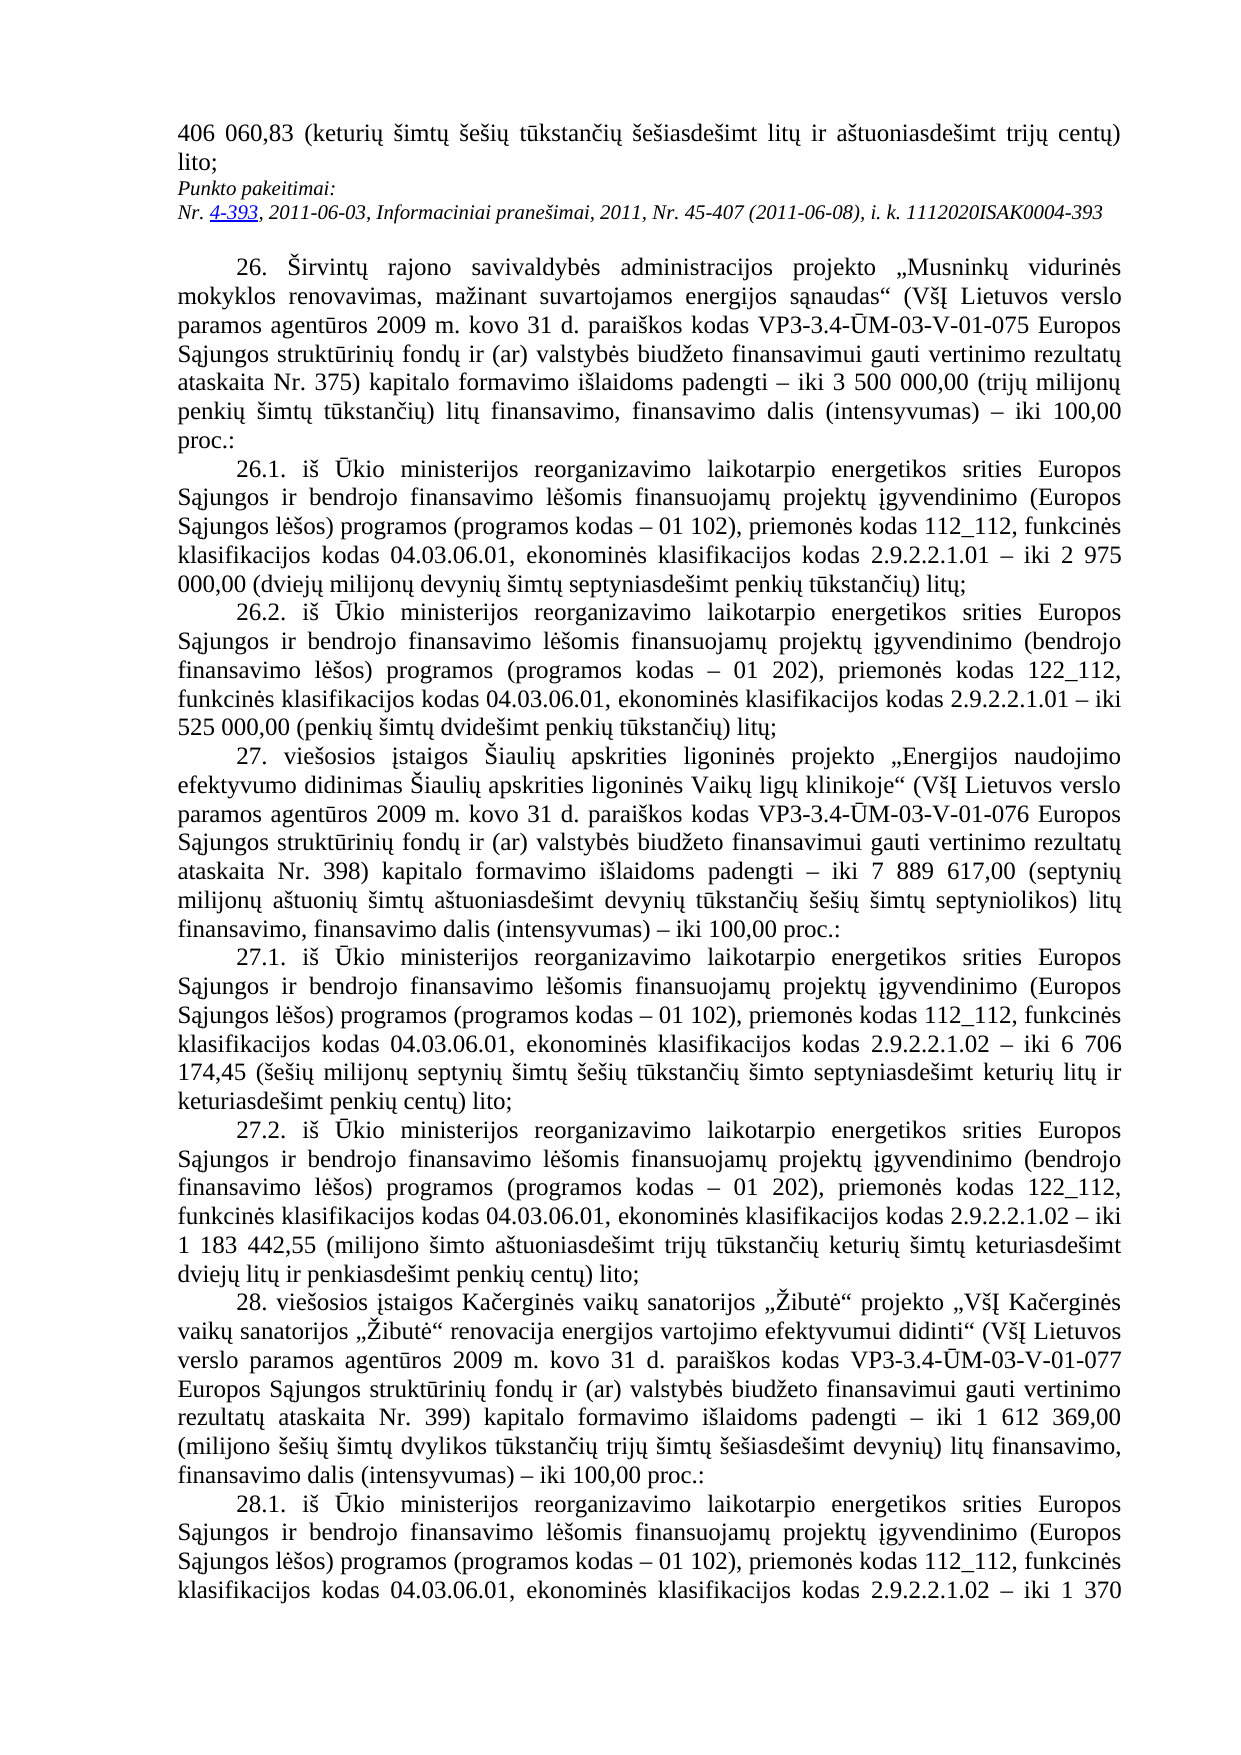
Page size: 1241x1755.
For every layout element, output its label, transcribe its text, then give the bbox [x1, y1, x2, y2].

text 28. viešosios įstaigos Kačerginės vaikų sanatorijos „Žibutė“ projekto „VšĮ Kačerginės vaikų sanatorijos „Žibutė“ renovacija energijos vartojimo efektyvumui didinti“ (VšĮ Lietuvos verslo paramos agentūros 2009 m. kovo 31 d. paraiškos kodas VP3-3.4-ŪM-03-V-01-077 Europos Sąjungos struktūrinių fondų ir (ar) valstybės biudžeto finansavimui gauti vertinimo rezultatų ataskaita Nr. 399) kapitalo formavimo išlaidoms padengti – iki 1 612 369,00 (milijono šešių šimtų dvylikos tūkstančių trijų šimtų šešiasdešimt devynių) litų finansavimo, finansavimo dalis (intensyvumas) – iki 100,00 proc.: [177, 1287, 1122, 1489]
text 406 060,83 (keturių šimtų šešių tūkstančių šešiasdešimt litų ir aštuoniasdešimt trijų centų) lito; [177, 118, 1122, 176]
text 27.2. iš Ūkio ministerijos reorganizavimo laikotarpio energetikos srities Europos Sąjungos ir bendrojo finansavimo lėšomis finansuojamų projektų įgyvendinimo (bendrojo finansavimo lėšos) programos (programos kodas – 01 202), priemonės kodas 122_112, funkcinės klasifikacijos kodas 04.03.06.01, ekonominės klasifikacijos kodas 2.9.2.2.1.02 – iki 1 183 442,55 (milijono šimto aštuoniasdešimt trijų tūkstančių keturių šimtų keturiasdešimt dviejų litų ir penkiasdešimt penkių centų) lito; [177, 1115, 1122, 1287]
text Nr. 4-393, 2011-06-03, Informaciniai pranešimai, 2011, Nr. 45-407 (2011-06-08), i. k. 1112020ISAK0004-393 [177, 200, 1122, 224]
text 27. viešosios įstaigos Šiaulių apskrities ligoninės projekto „Energijos naudojimo efektyvumo didinimas Šiaulių apskrities ligoninės Vaikų ligų klinikoje“ (VšĮ Lietuvos verslo paramos agentūros 2009 m. kovo 31 d. paraiškos kodas VP3-3.4-ŪM-03-V-01-076 Europos Sąjungos struktūrinių fondų ir (ar) valstybės biudžeto finansavimui gauti vertinimo rezultatų ataskaita Nr. 398) kapitalo formavimo išlaidoms padengti – iki 7 889 617,00 (septynių milijonų aštuonių šimtų aštuoniasdešimt devynių tūkstančių šešių šimtų septyniolikos) litų finansavimo, finansavimo dalis (intensyvumas) – iki 100,00 proc.: [177, 741, 1122, 942]
text 28.1. iš Ūkio ministerijos reorganizavimo laikotarpio energetikos srities Europos Sąjungos ir bendrojo finansavimo lėšomis finansuojamų projektų įgyvendinimo (Europos Sąjungos lėšos) programos (programos kodas – 01 102), priemonės kodas 112_112, funkcinės klasifikacijos kodas 04.03.06.01, ekonominės klasifikacijos kodas 2.9.2.2.1.02 – iki 1 370 [177, 1489, 1122, 1604]
text Punkto pakeitimai: [177, 176, 1122, 200]
text 26.2. iš Ūkio ministerijos reorganizavimo laikotarpio energetikos srities Europos Sąjungos ir bendrojo finansavimo lėšomis finansuojamų projektų įgyvendinimo (bendrojo finansavimo lėšos) programos (programos kodas – 01 202), priemonės kodas 122_112, funkcinės klasifikacijos kodas 04.03.06.01, ekonominės klasifikacijos kodas 2.9.2.2.1.01 – iki 525 000,00 (penkių šimtų dvidešimt penkių tūkstančių) litų; [177, 597, 1122, 741]
text 27.1. iš Ūkio ministerijos reorganizavimo laikotarpio energetikos srities Europos Sąjungos ir bendrojo finansavimo lėšomis finansuojamų projektų įgyvendinimo (Europos Sąjungos lėšos) programos (programos kodas – 01 102), priemonės kodas 112_112, funkcinės klasifikacijos kodas 04.03.06.01, ekonominės klasifikacijos kodas 2.9.2.2.1.02 – iki 6 706 174,45 (šešių milijonų septynių šimtų šešių tūkstančių šimto septyniasdešimt keturių litų ir keturiasdešimt penkių centų) lito; [177, 942, 1122, 1115]
text 26.1. iš Ūkio ministerijos reorganizavimo laikotarpio energetikos srities Europos Sąjungos ir bendrojo finansavimo lėšomis finansuojamų projektų įgyvendinimo (Europos Sąjungos lėšos) programos (programos kodas – 01 102), priemonės kodas 112_112, funkcinės klasifikacijos kodas 04.03.06.01, ekonominės klasifikacijos kodas 2.9.2.2.1.01 – iki 2 975 000,00 (dviejų milijonų devynių šimtų septyniasdešimt penkių tūkstančių) litų; [177, 454, 1122, 597]
text 26. Širvintų rajono savivaldybės administracijos projekto „Musninkų vidurinės mokyklos renovavimas, mažinant suvartojamos energijos sąnaudas“ (VšĮ Lietuvos verslo paramos agentūros 2009 m. kovo 31 d. paraiškos kodas VP3-3.4-ŪM-03-V-01-075 Europos Sąjungos struktūrinių fondų ir (ar) valstybės biudžeto finansavimui gauti vertinimo rezultatų ataskaita Nr. 375) kapitalo formavimo išlaidoms padengti – iki 3 500 000,00 (trijų milijonų penkių šimtų tūkstančių) litų finansavimo, finansavimo dalis (intensyvumas) – iki 100,00 proc.: [177, 252, 1122, 454]
